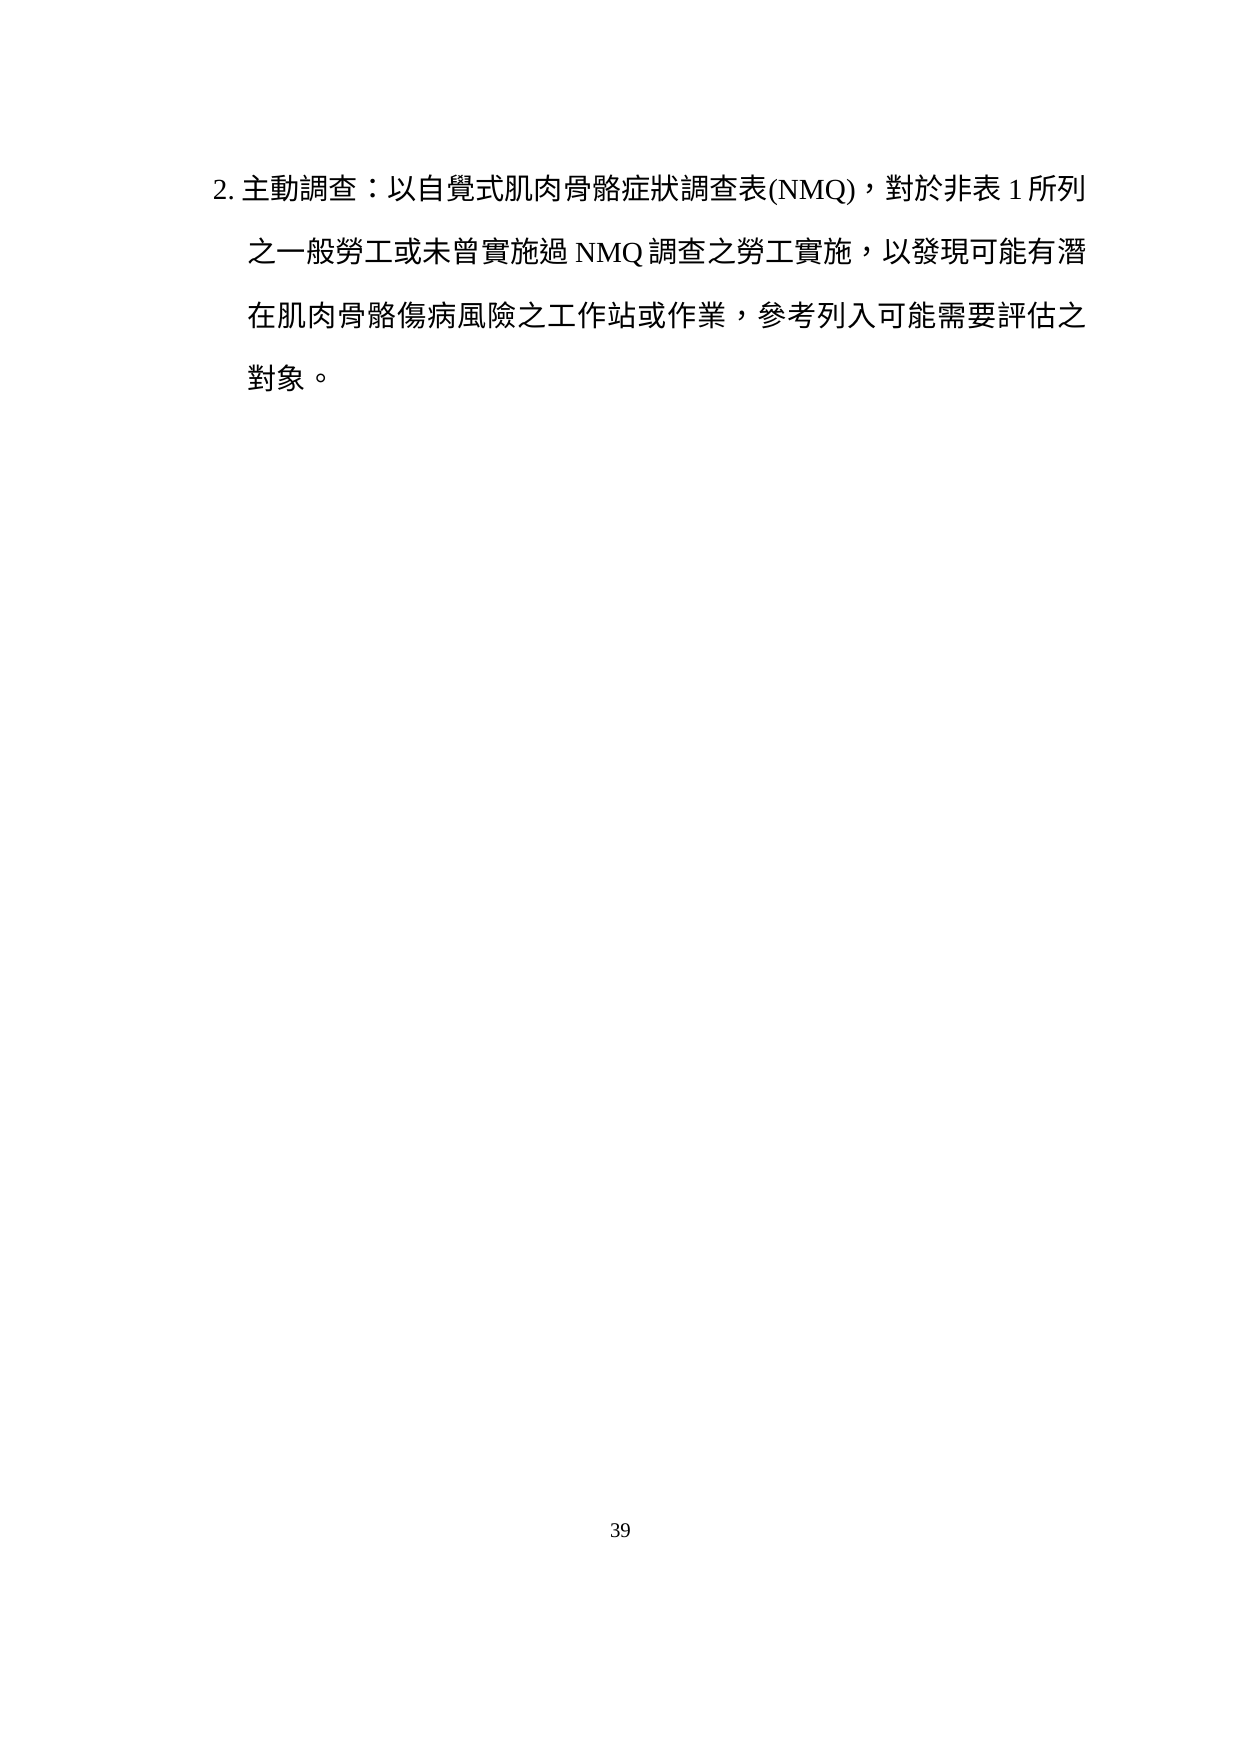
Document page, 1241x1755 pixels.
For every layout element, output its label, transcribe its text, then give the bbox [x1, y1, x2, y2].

list 主動調查：以自覺式肌肉骨骼症狀調查表(NMQ)，對於非表1所列之一般勞工或未曾實施過NMQ調查之勞工實施，以發現可能有潛在肌肉骨骼傷病風險之工作站或作業，參考列入可能需要評估之對象。 [213, 165, 1087, 398]
